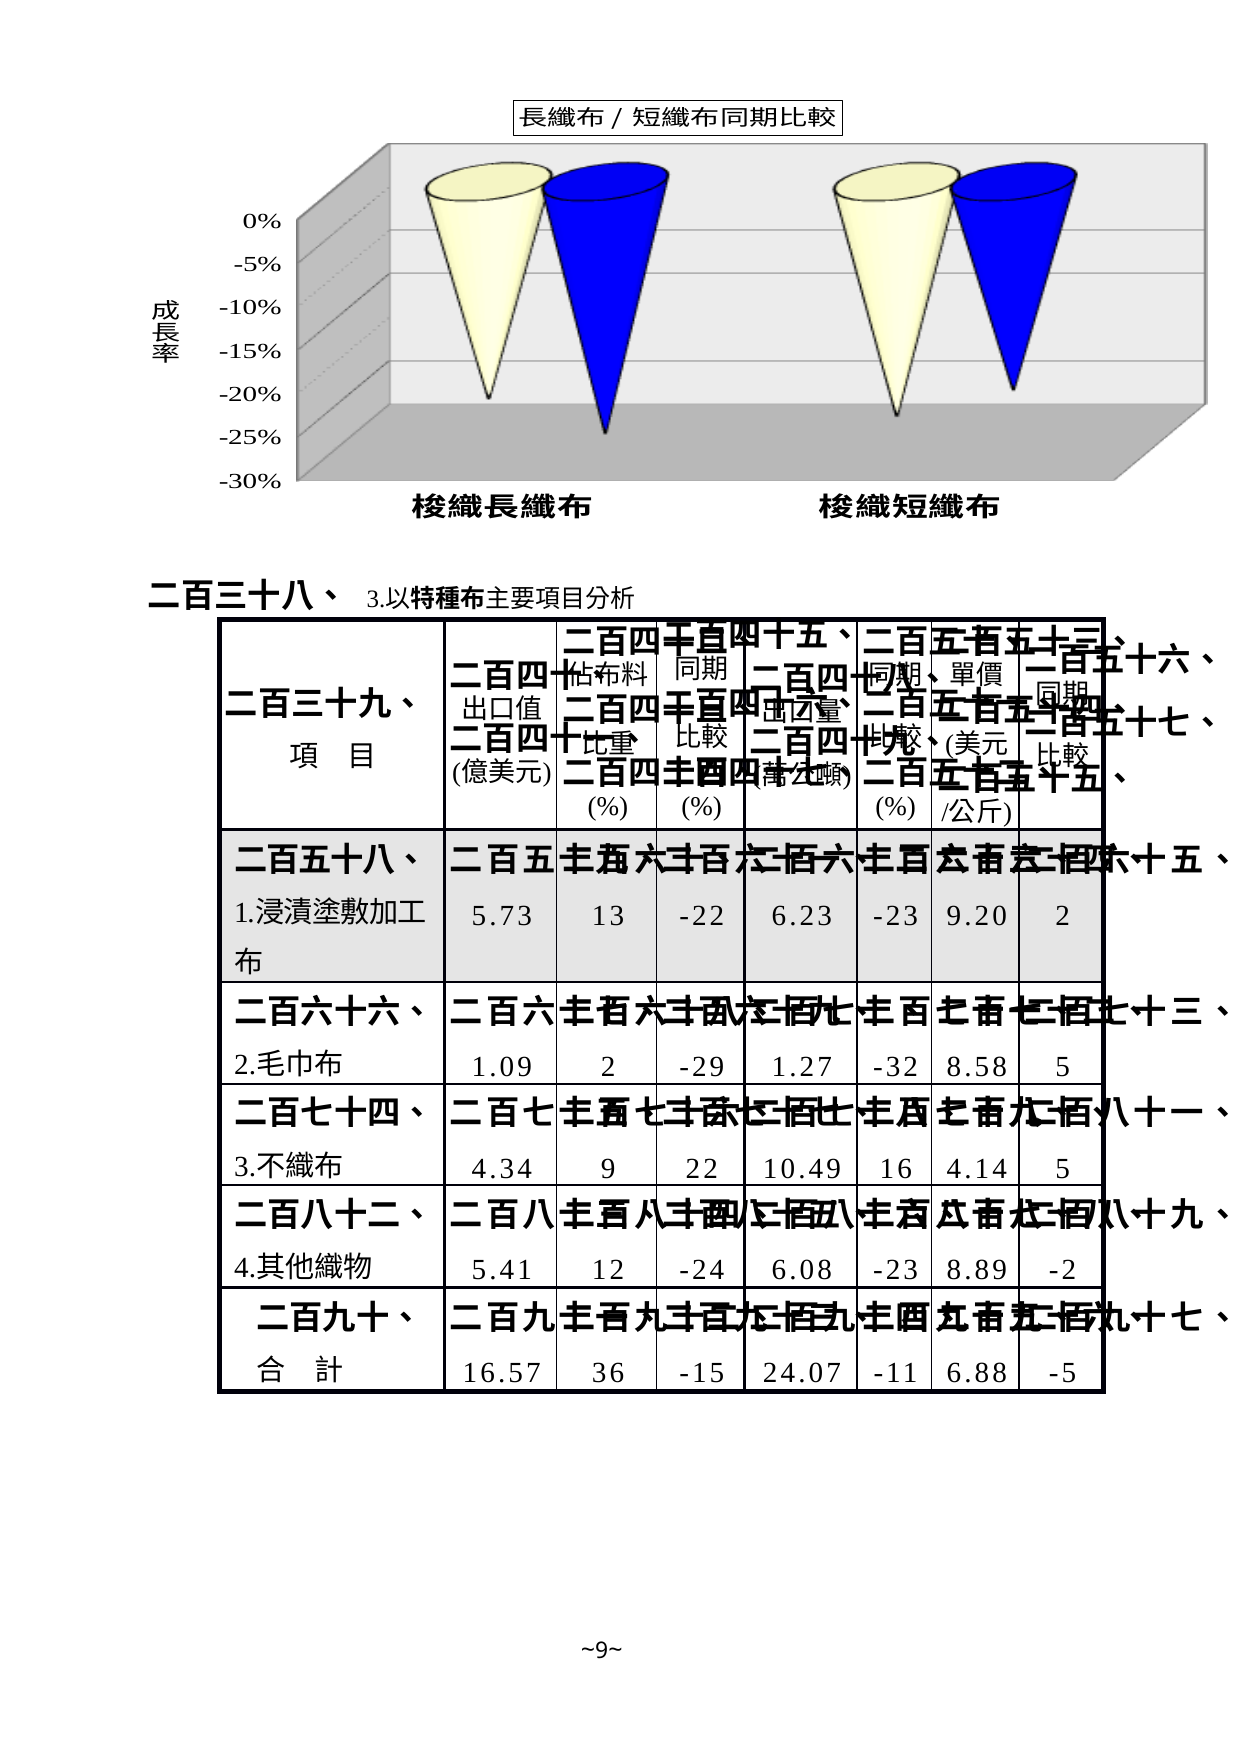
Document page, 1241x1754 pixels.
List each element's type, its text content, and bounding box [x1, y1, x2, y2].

table_cell -15 [726, 1310, 743, 1325]
table_cell 1.09 [446, 983, 556, 1083]
table_cell -22 [657, 831, 743, 981]
table_cell -32 [858, 983, 931, 1083]
table_cell 24.07 [746, 1289, 856, 1389]
table_cell 9.20 [932, 831, 1018, 981]
table_cell 10.49 [746, 1085, 856, 1184]
table_header 同期 比較(%) [1020, 622, 1101, 710]
table_cell 36 [557, 1289, 656, 1389]
table_cell 1.27 [746, 983, 856, 1083]
table_header 單價 (美元 /公斤) [932, 622, 1018, 702]
table_cell -29 [657, 983, 743, 1020]
table_cell 22 [657, 1085, 743, 1184]
table_header 出口值 (億美元) [446, 622, 556, 828]
table_cell -11 [858, 1289, 931, 1389]
table_header 同期 比較(%) [1039, 684, 1058, 703]
table_cell 5 [1020, 983, 1101, 1083]
table_cell 5 [1020, 1085, 1101, 1184]
table_cell -15 [657, 1289, 743, 1328]
table_header 同期 比較 (%) [657, 622, 743, 828]
table_cell 2 [557, 983, 656, 1083]
table_cell 4.14 [932, 1085, 1018, 1184]
table_cell 1.浸漬塗敷加工布 [222, 831, 443, 981]
table_cell 5.73 [446, 831, 556, 981]
table_cell -23 [858, 831, 931, 981]
list 3.以特種布主要項目分析 [148, 85, 1093, 617]
table_cell -29 [657, 1000, 743, 1083]
table_cell 4.其他織物 [222, 1186, 443, 1286]
table_cell 5.41 [446, 1186, 556, 1286]
table_header 佔布料 比重 (%) [557, 622, 656, 828]
table_cell 2 [1020, 831, 1101, 981]
table_header 單價 (美元 /公斤) [989, 765, 1016, 780]
table_cell -23 [858, 1186, 931, 1286]
table_cell -15 [657, 1317, 743, 1389]
table_header 同期 比較 (%) [858, 622, 931, 828]
table_cell 8.89 [932, 1186, 1018, 1286]
table_cell 3.不織布 [222, 1085, 443, 1184]
table_header 單價 (美元 /公斤) [932, 702, 1018, 768]
table_cell -5 [1020, 1289, 1101, 1389]
table_header 單價 (美元 /公斤) [932, 771, 1018, 828]
table_cell 13 [557, 831, 656, 981]
table_cell -15 [707, 1314, 722, 1318]
table_cell 4.34 [446, 1085, 556, 1184]
table_cell 6.88 [932, 1289, 1018, 1389]
table_cell 6.08 [746, 1186, 856, 1286]
table_cell 8.58 [932, 983, 1018, 1083]
table_header 項 目 [222, 622, 443, 828]
table_cell -2 [1020, 1186, 1101, 1286]
table_header 出口量 (萬公噸) [746, 622, 856, 828]
table_cell 6.23 [746, 831, 856, 981]
table_cell 9 [557, 1085, 656, 1184]
table_cell 2.毛巾布 [222, 983, 443, 1083]
table_cell 合 計 [222, 1289, 443, 1389]
table_cell 12 [557, 1186, 656, 1286]
table_cell -15 [707, 1322, 722, 1326]
table_cell 16 [858, 1085, 931, 1184]
table_cell 16.57 [446, 1289, 556, 1389]
table_header 同期 比較(%) [1020, 709, 1101, 828]
table_cell -24 [657, 1214, 743, 1286]
table_cell -24 [657, 1186, 743, 1223]
